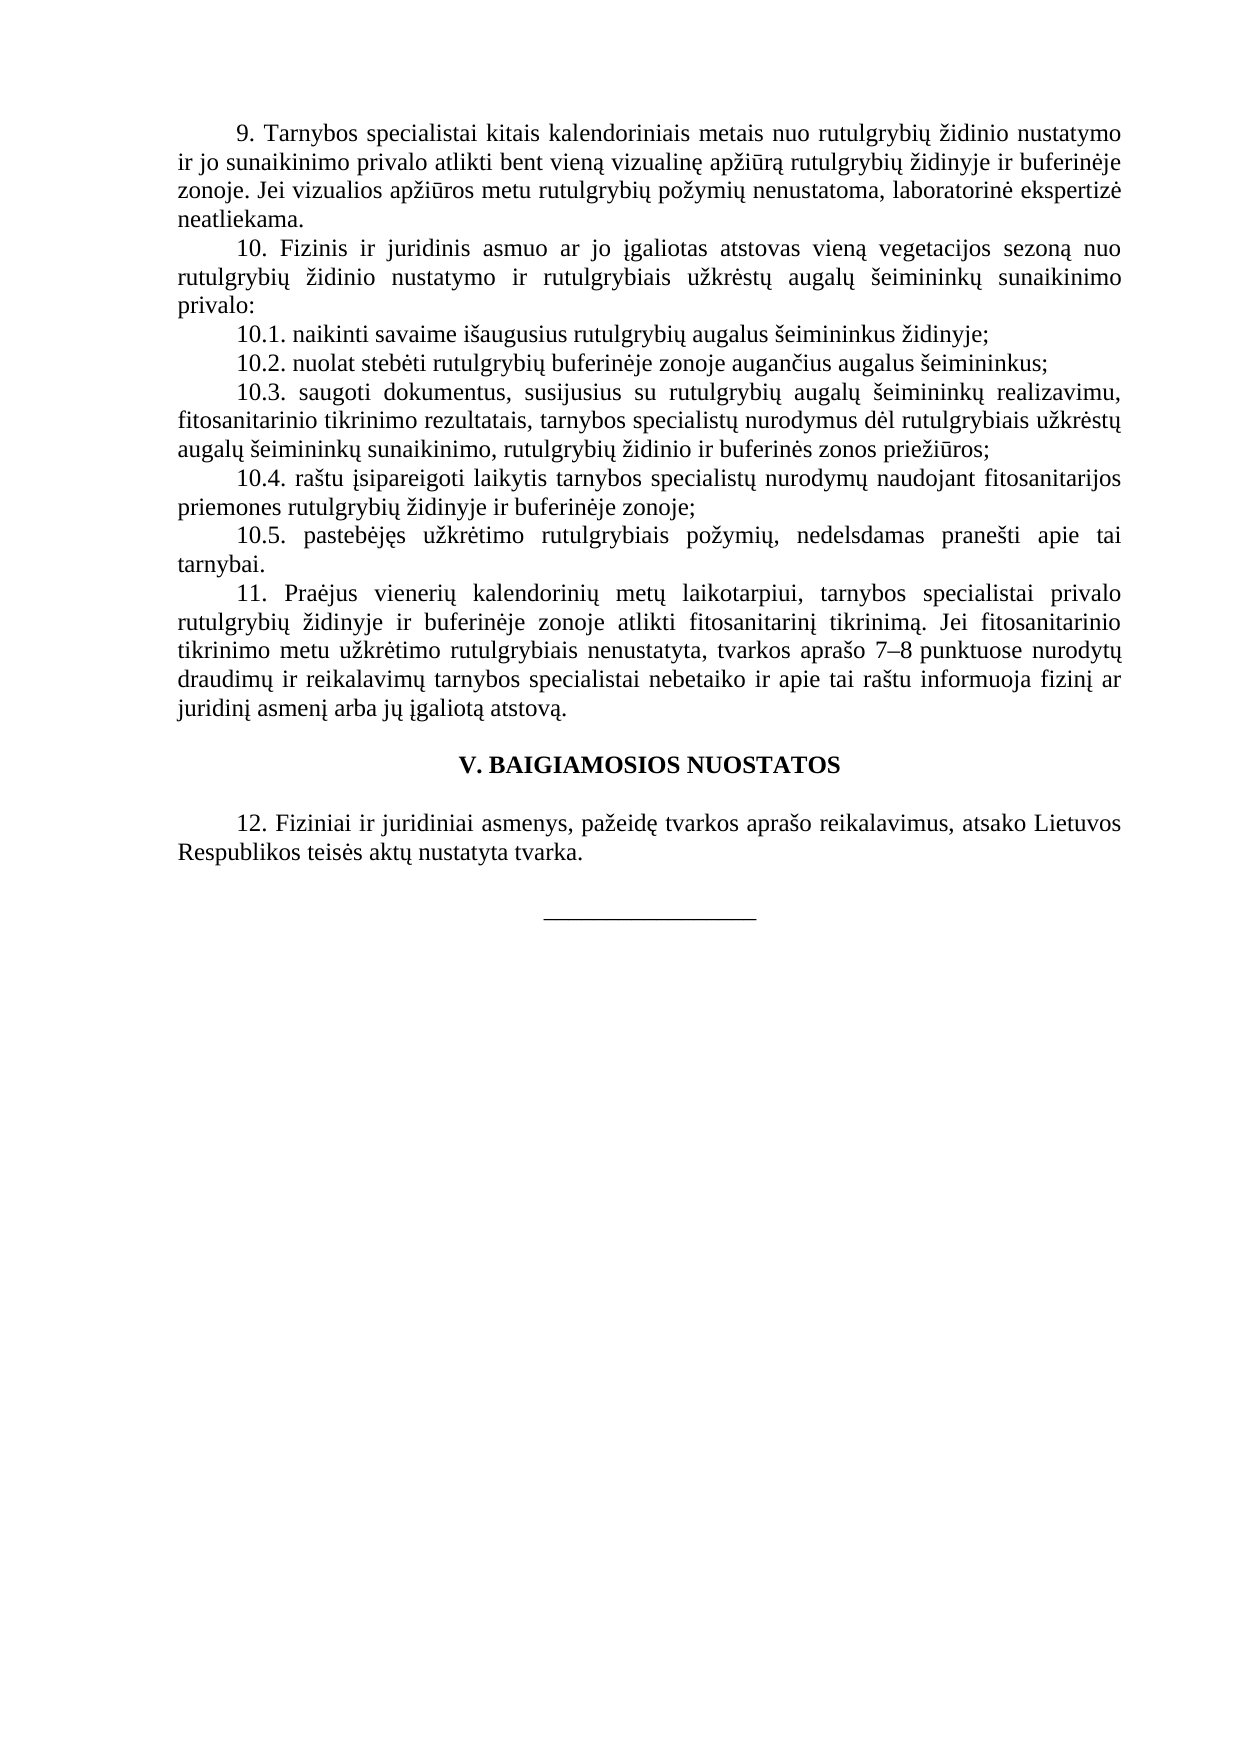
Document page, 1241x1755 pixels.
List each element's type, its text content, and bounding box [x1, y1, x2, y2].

text 10.1. naikinti savaime išaugusius rutulgrybių augalus šeimininkus židinyje; [177, 319, 1122, 348]
text 10.5. pastebėjęs užkrėtimo rutulgrybiais požymių, nedelsdamas pranešti apie tai tarnybai. [177, 521, 1122, 578]
text 10. Fizinis ir juridinis asmuo ar jo įgaliotas atstovas vieną vegetacijos sezoną nuo rutulgrybių židinio nustatymo ir rutulgrybiais užkrėstų augalų šeimininkų sunaikinimo privalo: [177, 233, 1122, 319]
text 10.4. raštu įsipareigoti laikytis tarnybos specialistų nurodymų naudojant fitosanitarijos priemones rutulgrybių židinyje ir buferinėje zonoje; [177, 463, 1122, 521]
text _________________ [177, 894, 1122, 923]
text 10.3. saugoti dokumentus, susijusius su rutulgrybių augalų šeimininkų realizavimu, fitosanitarinio tikrinimo rezultatais, tarnybos specialistų nurodymus dėl rutulgrybiais užkrėstų augalų šeimininkų sunaikinimo, rutulgrybių židinio ir buferinės zonos priežiūros; [177, 377, 1122, 463]
text 11. Praėjus vienerių kalendorinių metų laikotarpiui, tarnybos specialistai privalo rutulgrybių židinyje ir buferinėje zonoje atlikti fitosanitarinį tikrinimą. Jei fitosanitarinio tikrinimo metu užkrėtimo rutulgrybiais nenustatyta, tvarkos aprašo 7–8 punktuose nurodytų draudimų ir reikalavimų tarnybos specialistai nebetaiko ir apie tai raštu informuoja fizinį ar juridinį asmenį arba jų įgaliotą atstovą. [177, 578, 1122, 722]
text 12. Fiziniai ir juridiniai asmenys, pažeidę tvarkos aprašo reikalavimus, atsako Lietuvos Respublikos teisės aktų nustatyta tvarka. [177, 808, 1122, 866]
text 9. Tarnybos specialistai kitais kalendoriniais metais nuo rutulgrybių židinio nustatymo ir jo sunaikinimo privalo atlikti bent vieną vizualinę apžiūrą rutulgrybių židinyje ir buferinėje zonoje. Jei vizualios apžiūros metu rutulgrybių požymių nenustatoma, laboratorinė ekspertizė neatliekama. [177, 118, 1122, 233]
text 10.2. nuolat stebėti rutulgrybių buferinėje zonoje augančius augalus šeimininkus; [177, 348, 1122, 377]
text V. BAIGIAMOSIOS NUOSTATOS [177, 751, 1122, 779]
